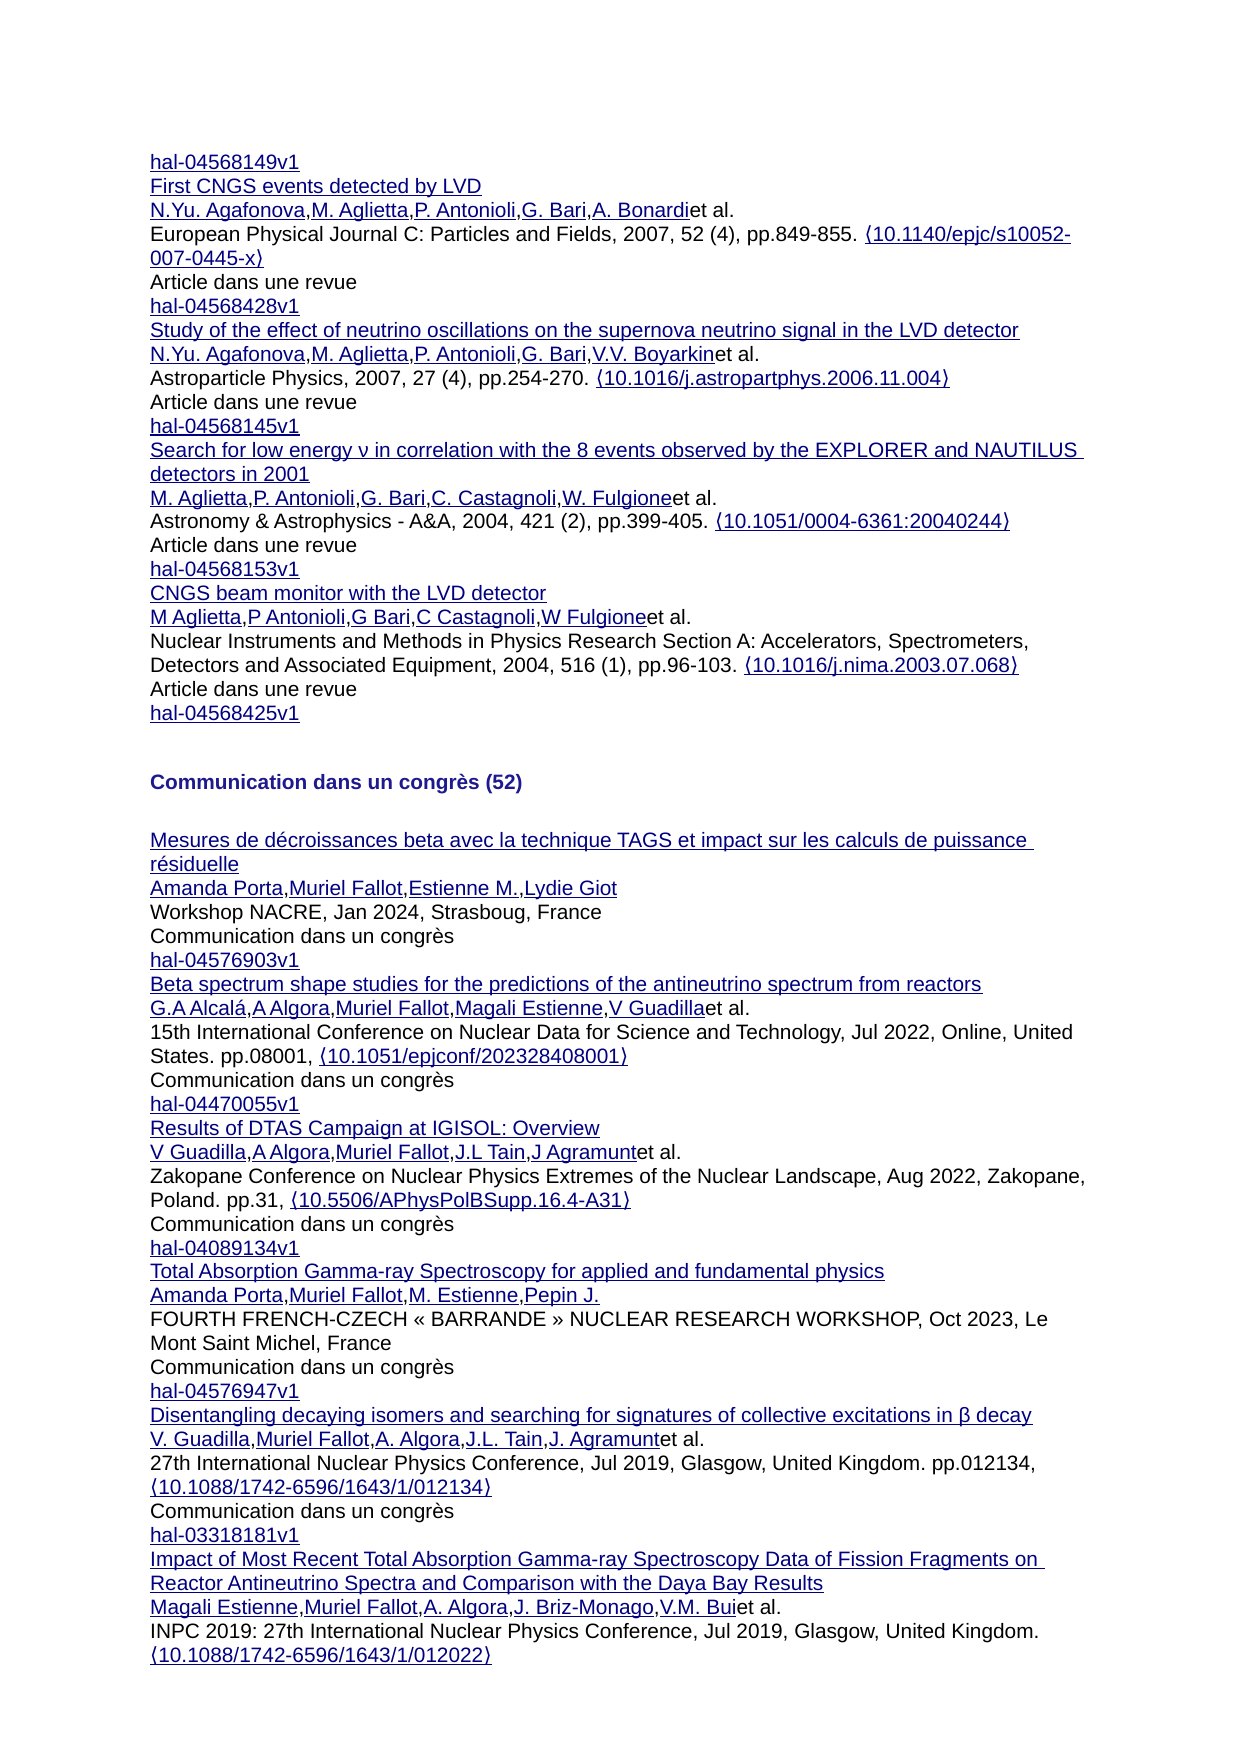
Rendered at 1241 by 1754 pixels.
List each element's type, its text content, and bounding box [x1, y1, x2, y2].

table_cell CNGS beam monitor with the LVD detector M Aglietta,P Antonioli,G Bari,C Castagnoli,W Fulgioneet al. Nuclear Instruments and Methods in Physics Research Section A: Accelerators, Spectrometers, Detectors and Associated Equipment, 2004, 516 (1), pp.96-103. ⟨10.1016/j.nima.2003.07.068⟩ Article dans une revue hal-04568425v1 [150, 581, 1090, 725]
table_cell hal-04568149v1 [150, 150, 1090, 174]
table_cell Results of DTAS Campaign at IGISOL: Overview V Guadilla,A Algora,Muriel Fallot,J.L Tain,J Agramuntet al. Zakopane Conference on Nuclear Physics Extremes of the Nuclear Landscape, Aug 2022, Zakopane, Poland. pp.31, ⟨10.5506/APhysPolBSupp.16.4-A31⟩ Communication dans un congrès hal-04089134v1 [150, 1116, 1090, 1259]
table_cell Impact of Most Recent Total Absorption Gamma-ray Spectroscopy Data of Fission Fragments on Reactor Antineutrino Spectra and Comparison with the Daya Bay Results Magali Estienne,Muriel Fallot,A. Algora,J. Briz-Monago,V.M. Buiet al. INPC 2019: 27th International Nuclear Physics Conference, Jul 2019, Glasgow, United Kingdom. ⟨10.1088/1742-6596/1643/1/012022⟩ [150, 1547, 1090, 1667]
subtitle Communication dans un congrès (52) [150, 770, 1090, 794]
table_cell Disentangling decaying isomers and searching for signatures of collective excitations in β decay V. Guadilla,Muriel Fallot,A. Algora,J.L. Tain,J. Agramuntet al. 27th International Nuclear Physics Conference, Jul 2019, Glasgow, United Kingdom. pp.012134, ⟨10.1088/1742-6596/1643/1/012134⟩ Communication dans un congrès hal-03318181v1 [150, 1403, 1090, 1547]
table_cell Beta spectrum shape studies for the predictions of the antineutrino spectrum from reactors G.A Alcalá,A Algora,Muriel Fallot,Magali Estienne,V Guadillaet al. 15th International Conference on Nuclear Data for Science and Technology, Jul 2022, Online, United States. pp.08001, ⟨10.1051/epjconf/202328408001⟩ Communication dans un congrès hal-04470055v1 [150, 972, 1090, 1116]
table_cell Study of the effect of neutrino oscillations on the supernova neutrino signal in the LVD detector N.Yu. Agafonova,M. Aglietta,P. Antonioli,G. Bari,V.V. Boyarkinet al. Astroparticle Physics, 2007, 27 (4), pp.254-270. ⟨10.1016/j.astropartphys.2006.11.004⟩ Article dans une revue hal-04568145v1 [150, 318, 1090, 437]
table_header Mesures de décroissances beta avec la technique TAGS et impact sur les calculs de puissance résiduelle Amanda Porta,Muriel Fallot,Estienne M.,Lydie Giot Workshop NACRE, Jan 2024, Strasboug, France Communication dans un congrès hal-04576903v1 [150, 828, 1090, 972]
table_cell First CNGS events detected by LVD N.Yu. Agafonova,M. Aglietta,P. Antonioli,G. Bari,A. Bonardiet al. European Physical Journal C: Particles and Fields, 2007, 52 (4), pp.849-855. ⟨10.1140/epjc/s10052-007-0445-x⟩ Article dans une revue hal-04568428v1 [150, 174, 1090, 318]
table_cell Search for low energy ν in correlation with the 8 events observed by the EXPLORER and NAUTILUS detectors in 2001 M. Aglietta,P. Antonioli,G. Bari,C. Castagnoli,W. Fulgioneet al. Astronomy & Astrophysics - A&A, 2004, 421 (2), pp.399-405. ⟨10.1051/0004-6361:20040244⟩ Article dans une revue hal-04568153v1 [150, 438, 1090, 581]
table_cell Total Absorption Gamma-ray Spectroscopy for applied and fundamental physics Amanda Porta,Muriel Fallot,M. Estienne,Pepin J. FOURTH FRENCH-CZECH « BARRANDE » NUCLEAR RESEARCH WORKSHOP, Oct 2023, Le Mont Saint Michel, France Communication dans un congrès hal-04576947v1 [150, 1259, 1090, 1403]
